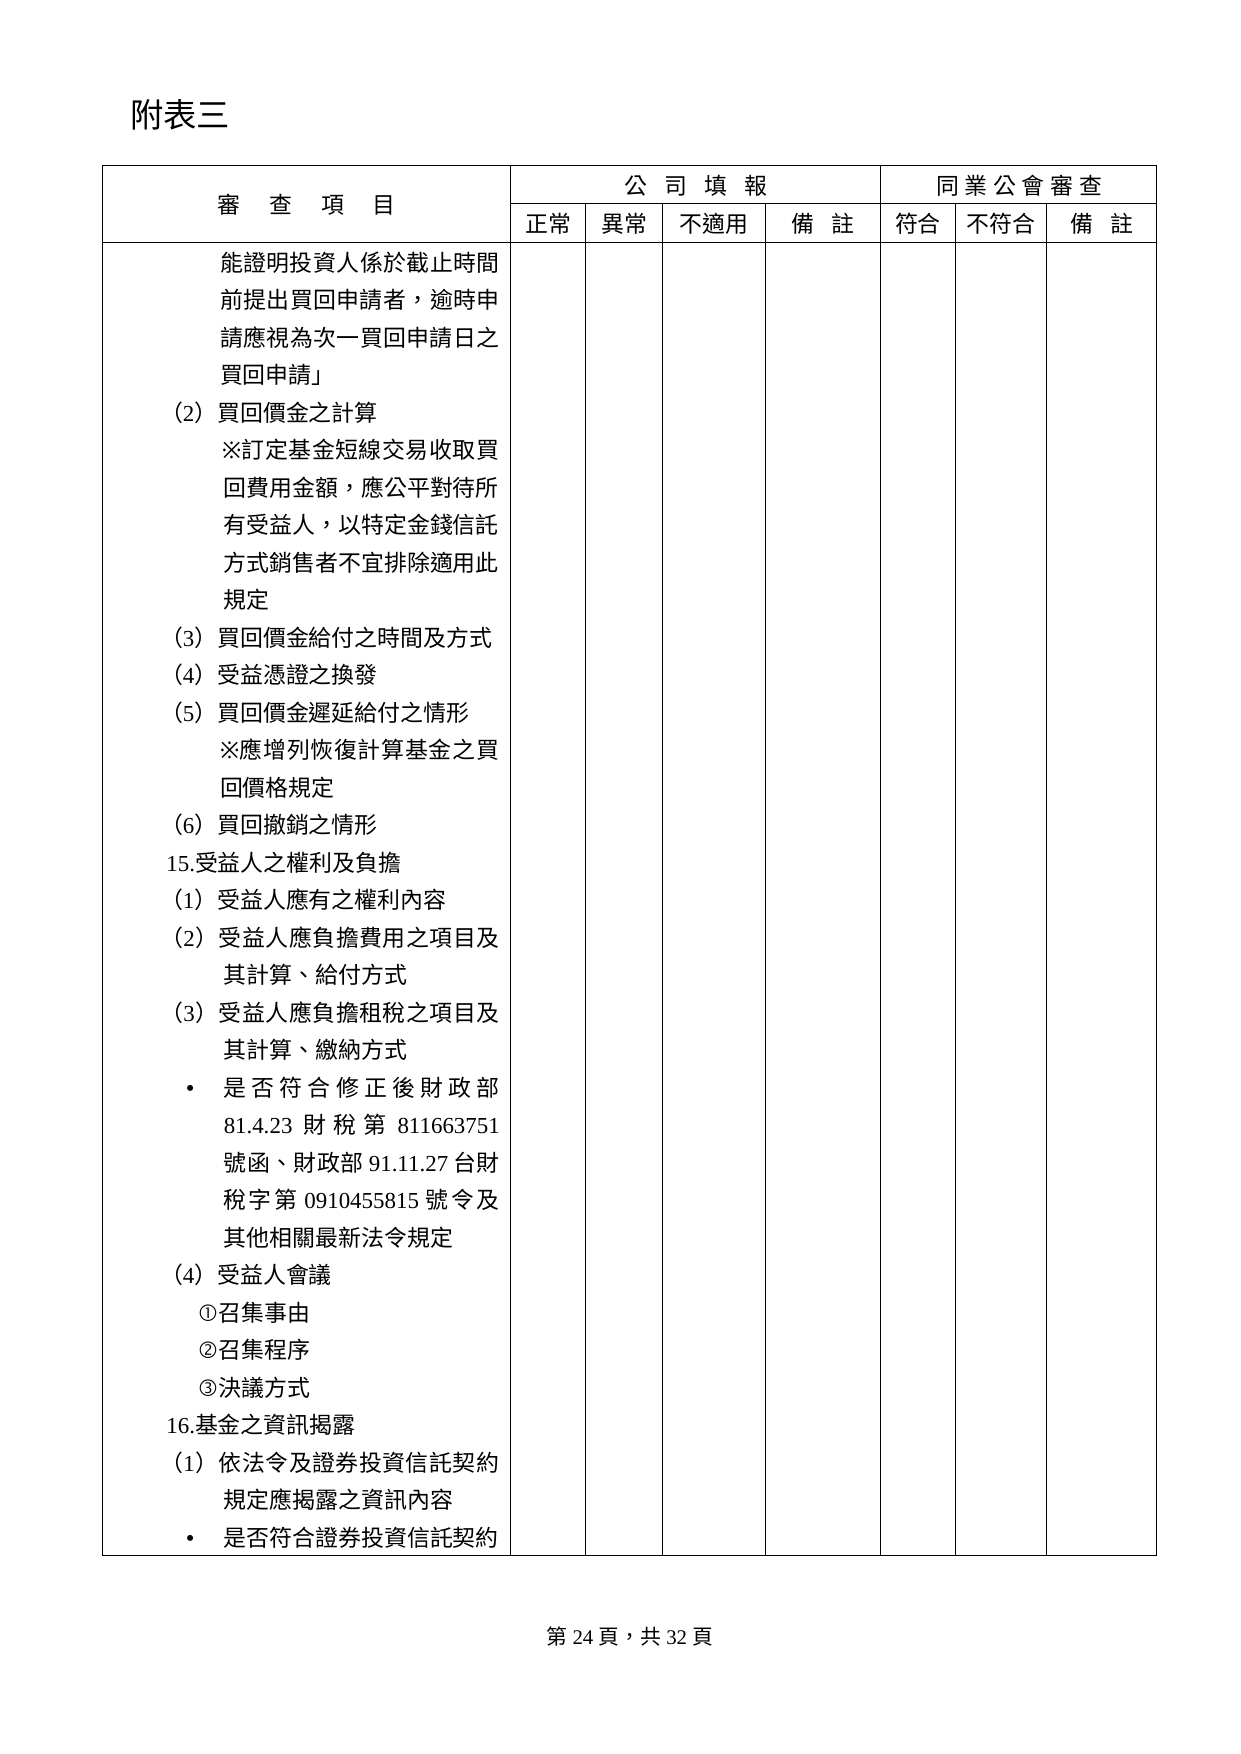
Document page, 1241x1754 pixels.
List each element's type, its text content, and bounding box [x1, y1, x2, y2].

table_cell 正常 [511, 204, 585, 242]
table_cell 備 註 [1047, 204, 1156, 242]
table_cell [956, 243, 1046, 1555]
table_cell 不符合 [956, 204, 1046, 242]
table_cell [586, 243, 662, 1555]
table_cell 【公開說明書】 ※下列資料應符合金管會規定之格式 是否依證券投資信託事業募集證券投資信託基金公開說明書應行記載事項準則規定，於所編製公開說明書封面註明係申請（報）用之稿本 是否依證券投資信託事業募集證券投資信託基金公開說明書應行記載事項準則規定，記載下列事項： （一）編製目錄及頁次 （二）封面依序刊印事項： 1.基金名稱（保本型基金應用括弧以不同顯著顏色標明保本比率及基金之類型(保證型或保護型)） 2.基金種類（股票型、債券型、平衡型、保本型、組合型、指數型、指數股票型（Exchange Traded Fund；ETF）、貨幣市場基金、傘型或其他經行政院金融監督管理委員會（以下簡稱金管會）核定者 3.基本投資方針 4.基金型態（開放式或封閉式） 5.基金投資國外地區者，註明「投資國外」 6.基金以外幣計價者，註明本基金以______幣計價 7.本次核准發行總面額 8.本次核准發行受益權單位數 9.保本型基金為保證型者，保證機構之名稱 10.證券投資信託事業之名稱 11.以顯著方式刊印下列文字： （1）「本基金經行政院金融監督管理委員會核准或同意生效，惟不表示本基金絕無風險。本證券投資信託事業以往之經理績效不保證本基金之最低投資收益；本證券投資信託事業除盡善良管理人之注意義務外，不負責本基金之盈虧，亦不保證最低之收益」 （2）保本型基金為保證型者，應刊印「本基金經行政院金融監督管理委員會核准或同意生效，惟不表示本基金絕無風險。投資人持有本基金至到期日時，始可享有_____%的本金保證。投資人於到期日前買回者或有本基金信託契約第__條第一款至第六款應終止之情事者，不在保證範圍，投資人應承擔整個投資期間之相關費用，並依當時淨值計算買回價格。投資人應了解到期日前本基金之淨值可能因市場因素而波動。投資人在進行交易前，應確定已充分瞭解本基金之風險與特性。」等文字。 （3）保本型基金為保護型者，應刊印「本基金無提供保證機構保證之機制，係透過投資工具達成保護本金之功能。本基金經行政院金融監督管理委員會核准或同意生效，惟不表示本基金絕無風險。投資人持有本基金至到期日時，始可享有_____%的本金保護。投資人於到期日前買回者或有本基金信託契約第___條應提前終止之情事者，不在保護範圍，投資人應承擔整個投資期間之相關費用，並依當時淨值計算買回價格。投資人應了解到期日前本基金之淨值可能因市場因素而波動，因保護並非保證，投資標的之發行人違約或發生信用風險等因素，將無法達到本金保護之效果，投資人在進行交易前，應確定已充分瞭解本基金之風險與特性。」等文字，後段文字並應以加大粗黑字體或不同顏色等特別顯著方式刊印。 （4）注意事項部分，刊印「有關本基金運用限制及投資風險之揭露請詳見第__頁至第__頁」等文字 （5）有投資高收益債券基金者應揭露投資高收益債券基金之風險。 （6）固定收益基金應以粗體字警示投資人投資基金應注意之風險，並應補充包含債券發行人違約之信用風險 （6）本公開說明書之內容如有虛偽或隱匿之情事者，應由本證券投資信託事業與負責人及其他曾在公開說明書上簽章者依法負責 （7）查詢本公開說明書之網址，包括本會指定之資訊申報網站之網址及公司揭露公開說明書相關資料之網址 （※公開資訊觀測站網址應為 http://newmops.tse.com.tw） （8）信託業兼營證券投資信託業務經本會核准得自行保管基金資產者，應標明自行保管及設有信託監察人之字句 12.刊印日期 （三）封裡依序刊印下列事項： 1.證券投資信託事業總公司之名稱、地址、網址及電話，發言人之姓名、職稱、聯絡電話及電子郵件信箱 2.基金保管機構之名稱、地址、網址及電話。（信託業兼營證券投資信託業務經本會核准得自行保管基金資產者，載明信託監察人之姓名或名稱、地址、網址或電子郵件信箱及電話） 3.國外受託保管機構之名稱、地址、網址及電話 4.基金經保證機構保證者，保證機構之名稱、地址、網址及電話。 5.受益憑證簽證機構之名稱、地址、網址及電話 6.受益憑證事務代理機構之名稱、地址、網址及電話 7.基金之財務報告簽證會計師姓名、事務所名稱、地址、網址及電話 8.證券投資信託事業或基金經信用評等機構評等者，信用評等機構之名稱、地址、網址及電話 9.海外投資顧問公司之名稱、地址、網址及電話 10.公開說明書之陳列處所、分送方式及索取之方法 （四）封底應刊印事項： 證券投資信託事業及其負責人簽章或蓋章 （五）基金概況應刊印事項： 1.基金簡介 （1）發行總面額 （2）受益權單位總數 （3）每受益權單位面額 （4）得否追加發行 （5）成立條件(有成立日期者，亦一併列明) （6）預定發行日期 （7）存續期間 （8）投資地區及標的 (保本型基金應列示投資固定收益商品及證券相關商品之預估投資比率、投資商品之發行者、交易對象及參與率等) （9）基本投資方針及範圍簡述 ※發行計畫所列之投資策略、特色及基金運用限制之重點（如：投資等級、存續期間之政策…）述於公開說明書 （10）銷售開始日 （11）銷售方式 （12）銷售價格 （13）最低申購金額 （14）買回開始日（保本型基金敍明接受買回之方式及因應買回處分資產之程序） （15）買回費用 （16）買回價格 （17）經理費（保本型基金之經理費率應以明顯字體列示） （18）保管費(信託業兼營證券投資 信託業務經本會核准得自行保管基金資產者，其信託監察人之報酬) （19）基金經保證機構保證者，保證機構之業務性質、財務狀況、 信用評等、保證條件、範圍、保證費及保證契約主要內容；並以釋例說明保證機制及高於保證金額之潛在回報之計算方法 （20）是否分配收益 （21）營業日 2.基金性質 （1）基金之設立及其依據 （2）證券投資信託契約關係 （3）追加募集基金者，應刊印該基金成立時及歷次追加發行之情形 3.證券投資信託事業之職責（概述） 4.基金保管機構之職責（概述） （信託業兼營證券投資信託業務經本會核准得自行保管基金資產者，應記載信託監察人之職責） 5.基金保證機構之職責(概述) 6.基金投資 （1）基金投資方針及範圍。 ※債券型基金者，應敘明其資產組合加權平均存續期間之管理策略 ※海外投資顧問公司簡介 （2）證券投資信託事業運用基金投資之決策過程、基金經理人之姓名、主要經(學)歷及權限。基金經理人同時管理其他基金者，應揭露所管理之其他基金名稱及所採取防止利益衝突之措施 ※基金經理人主要經歷應加註起迄時間 ※基金經理人管理1檔基金以上者，請詳述公司實際採行之防範措施 （3）基金運用之限制 ※有關各投資標的信用評等之規定，勿分散說明，集中陳述為宜。 （4）基金參與股票發行公司股東會行使表決權之處理原則及方法 是否符合證券投資信託事業管理規則第19條第2項第6款及證券投資信託事業負責人與業務人員管理規則第13條第2項第6款規定證券投資信託事業及其負責人、部門主管、分支機構經理人、其他業務人員或受僱人，不得轉讓出席股東會委託書或藉行使基金持有股票之投票表決權，收受金錢或其他利益 是否依證券投資信託事業管理規則第23條第4項規定，出席股東會行使表決權並應作成書面紀錄，循序編號建檔並至少保存5年 （5）組合基金參與子基金之受益人大會行使表決權之處理原則及方法 經理公司應依據子基金之信託契約或公開說明書之規定行使表決權，並基於受益人之最大利益，支持子基金經理公司所提之議案。但子基金之經理公司所提之議案有損及受益人權益之虞者，得依經理公司董事會之決議辦理 經理公司不得轉讓或出售子基 之受益人大會表決權。經理公司之董事、監察人、經理人、業務人員及其他受僱人員，亦不得轉讓或出售該表決權，收受金錢或其他利益 （6）基金投資國外地區者，應刊印下列事項： ※下列說明資料應更新至最新資料 投資地區（國）經濟環境簡要說明 經濟發展及各主要產業概況 外匯管理及資金匯出入規定 最近3年當地幣值對美元匯率之最高、最低數額及其變動情形 主要投資證券市場簡要說明下列資料 ※是否依證券投資信託事業募集證券投資信託基金公開說明書應行記載事項準則規定之格式填列 最近2年發行及交易市場概況 最近2年市場之週轉率及本益比 市場資訊揭露效率(包括時效性及充分性)之說明 證券之交易方式 投資國外特定投資標的（如：MBS、ABS、REITs、Income Trust等），應揭露該投資標的最近2年之國外市場概況 證券投資信託事業對基金之外匯收支從事避險交易者，應敘明其避險方法 基金投資國外地區者，證券投資信託事業應說明配合本基金出席所投資外國股票（或基金）發行公司股東會（受益人會議）之處理原則及方法 7.保本型基金： （1）相關投資連結標的之性質 （2）本基金之設定參數，含參與比率及投資期間，並註明實際參與率釐定之時間，以及通知受益人之方式 （3）保護型基金未設立保證機構，應載明本基金無提供保證機構保證之機制，係透過投資工具達成保護本金之功能。 （4）發行保護型之保本基金，應明定因應受益人提前買回處分資產及到期時達成保護本金之相關控管機制 8.指數型基金及指數股票型基金： （1）指數編製方式及經理公司追蹤、模擬或複製表現之操作方式，包含調整投資組合方式，以及基金投資於指數具代表性之成分證券樣本時，為使該樣本明確反映指數整體特色之抽樣及操作方式 （2）基金表現與指數表現之差異比較，其比較方式應載明其定義及計算公式 9.傘型基金： 各子基金之投資範圍、主要區隔及異同分析；其應記載事項之內容為各子基金所共通者，得標註各子基金皆同，免重複列示，其應記載事項之內容為各子基金不同者，應分別列示，並比較其差異 10.外幣計價基金： 敍明本基金計價之幣別，且所有申購及買回價金之收付均以該幣別為之 11.投資風險揭露要素事項： （1）類股過度集中之風險 （2）產業景氣循環之風險 （3）流動性風險 （4）外匯管制及匯率變動之風險 （5）投資地區政治、經濟變動之風險 （6）商品交易對手及保證機構之信用風險 （7）投資結構式商品之風險 （8）其他投資標的或特定投資策略之風險 （9）從事證券相關商品交易之風險 （10）出借所持有之有價證券或借入有價證券之相關風險 （11）其他投資風險 12.收益分配 （1）分配之項目 （2）分配之時間 （3）給付之方式 13.申購受益憑證 （1）申購程序、地點及截止時間 （2）申購價金之計算及給付方式 ※申購手續費之計算方式應詳細說明之，若係美元計價之基金，其申購、買回均應以美元計價，故申購手續費之計算應以美元計算 （3）受益憑證之交付 （4）證券投資信託事業不接受申購或基金不成立時之處理 14.買回受益憑證 （1）買回程序、地點及截止時間。 ※買回截止時間應載明「除能證明投資人係於截止時間前提出買回申請者，逾時申請應視為次一買回申請日之買回申請」 （2）買回價金之計算 ※訂定基金短線交易收取買回費用金額，應公平對待所有受益人，以特定金錢信託方式銷售者不宜排除適用此規定 （3）買回價金給付之時間及方式 （4）受益憑證之換發 （5）買回價金遲延給付之情形 ※應增列恢復計算基金之買回價格規定 （6）買回撤銷之情形 15.受益人之權利及負擔 （1）受益人應有之權利內容 （2）受益人應負擔費用之項目及其計算、給付方式 （3）受益人應負擔租稅之項目及其計算、繳納方式 是否符合修正後財政部81.4.23財稅第811663751號函、財政部91.11.27台財稅字第0910455815號令及其他相關最新法令規定 （4）受益人會議 召集事由 召集程序 決議方式 16.基金之資訊揭露 （1）依法令及證券投資信託契約規定應揭露之資訊內容 是否符合證券投資信託契約規定 （2）資訊揭露之方式、公告及取得方法。 ※資訊揭露之公告，應依相關規定分別將接所有應公告之事項及選定之公告方式各別列示，以利投資人查詢 （3）證券投資信託事業申請募集指數型基金及指數股票型基金者，應記載投資人取得指數組成調整、基金與指數表現差異比較等最新基金資訊及其他重要資訊之途徑。 17.基金運用狀況 ※是否依證券投資信託事業募集證券投資信託基金公開說明書應行記載事項準則規定之格式填列 （1）投資情形（列示公開說明書刊印日前1個月月底基金資料） 淨資產總額之組成項目、金額及比率 投資單一股票金額占基金淨資產價值百分之一以上者，列示該股票之名稱、股數、每股市價、投資金額及投資比率 投資單一債券金額占基金淨資產價值百分之一以上者，列示該債券之名稱、投資金額及投資比率 組合型基金投資單一子基金金額佔基金淨資產價值百分之一以上者，列示該子基金名稱、經理公司、基金經理人、經理費比率、保管費比率、受益權單位數、每單位淨值、投資受益權單位數、投資比率及給付買回價金之期限 指數型基金及指數股票型基金表現與指數表現之差異比較 （2）投資績效 最近3年度各年度最高、最低、年底及公開說明書刊印年度各月底，基金之淨資產總額及單位淨資產價值。 最近3年度各年度基金分配收益之金額。 公開說明書刊印日前1季止，本基金淨資產價值最近3個月、6個月、1年、3年、5年、10年及自基金成立日起算之累計報酬率。 （3）最近2年度本基金之會計師 查核報告，資產負債報告書、投資明細表、收入與費用報告書、可分配收益表、資本帳戶變動表、附註及明細表。 （4）最近年度及公開說明書刊印日前1季止，基金委託證券商買賣有價證券總金額前5名之證券商名稱、支付該證券商手續費之金額。若證券商為該基金之受益人者，應一併揭露其持有基金之受益權單位數及比例 （5）基金接受信用評等機構評等者，應揭露信用評等機構對基金之評等報告 （6）其他應揭露事項 （六）證券投資信託契約主要內容應刊印事項： 1.基金名稱、證券投資信託事業名稱、基金保管機構名稱(信託業兼營證券投資信託業務經本會核准得自行保管基金資產者，其信託監察人之姓名或名稱）及基金存續期間 2.基金發行總面額及受益權單位總數 3.受益憑證之發行及簽證 4.受益憑證之申購 5.基金之成立與不成立 6.受益憑證之上市及終止上市 7.基金之資產 8.基金應負擔之費用 9.受益人之權利、義務與責任 10.證券投資信託事業之權利、義務與責任 11.基金保管機構之權利、義務與責任 (信託業兼營證券投資信託業務經本會核准得自行保管基金資產者，其信託監察人之權利、義務與責任) 12.運用基金投資證券之基本方針及範圍 13.收益分配 14.受益憑證之買回 15.基金淨資產價值及受益權單位淨資產價值之計算 16.證券投資信託事業之更換 17.基金保管機構之更換(信託業兼營證券投資信託業務經本會核准得自行保管基金資產者，其信託監察人之更換) 18.證券投資信託契約之終止 19.基金之清算 20.受益人名簿 21.受益人會議 22.通知及公告 23.證券投資信託契約之修訂 以顯著方式刊印下列文字：「依據證券投資信託及顧問法第20條及證券投資信託事業管理規則第21條第1項規定，證券投資信託事業應於其營業處所及其代理人營業處所，或以其他經主管機關指定之其他方式備置證券投資信託契約，以供投資人查閱；證券投資信託事業應依投資人之請求，提供證券投資信託契約副本，並得收取工本費新臺幣壹百元」 （七）證券投資信託事業概況應刊印事項： ※是否依證券投資信託事業募集證券投資信託基金公開說明書應行記載事項準則規定之格式填列 1.事業簡介 （1）設立日期 （2）最近3年股本形成經過 （3）營業項目 （4）沿革：最近5年度募集之基金、分公司及子公司之設立、董事監察人或主要股東股權之移轉或更換、經營權之改變及其他重要紀事 2.事業組織(列示公開說明書刊印日前1個月月底證券投資信託事業資料) （1）股權分散情形 股東結構(各類股東之組合比例) 主要股東名單(股權比例5%以上股東之名稱、持股數額及比率 （2）組織系統（證券投資信託事業之組織結構、各主要部門（於信託業為兼營證券投資信託業務部門）所營業務及員工人數) （3）總經理、副總經理及各單位主管（於信託業為兼營證券投資信託業務部門主管）之姓名、就任日期、持有證券投資信託事業之股份數額及比例、主要經(學)歷、目前兼任其他公司之職務。 （4）董事及監察人之姓名、選任日 期、任期、選任時及現在持有證券投資信託事業股份數額及比率、主要經(學)歷 3.利害關係公司揭露：列示公開說明書刊印日前1個月月底與證券投資信託事業有下列情事之公司： （1）與證券投資信託事業具有公司法第六章之一所定關係者 （2）證券投資信託事業董事、監察人或綜合持股達5%以上之股東 （3）前目人員或證券投資信託事業經理人與該公司董事、監察人、經理人或持有已發行股份10%以上股東為同1人或具有配偶關係者 4.營運情形 （1）列示刊印日前1個月月底，證券投資信託事業經理其他基金之名稱、成立日、受益權單位數、淨資產金額及每單位淨資產價值 （2）最近2年度證券投資信託事業之會計師查核報告、資產負債表、損益表及股東權益變動表 5.受處罰之情形（列示最近2年證券投資信託事業受本會及原財政部證券暨期貨管理委員會處分及糾正之時間及詳情） 6.訴訟或非訟事件(證券投資信託事業目前尚在繫屬中之重大訴訟、非訟或行政爭訟事件，其結果可能對受益人權益有重大影響者，應揭露其系爭事實、標的金額、訴訟開始日期、主要訴訟當事人及目前處理情形 （八）受益憑證銷售及買回機構之名稱、地址及電話 （九）其他本會規定應特別記載之事項： 1.證券投資信託事業遵守中華民國證券投資信託暨顧問商業同業公會會員自律公約之聲明書 2.證券投資信託事業內部控制制度聲明書 3.證券投資信託事業就公司治理運作情形載明下列事項： （1）公司股權結構及股東權益 （2）董事會之結構及獨立性 （3）董事會及經理人之職責 （4）監察人之組成及職責 （5）利害關係人之權利及關係 （6）對於法令規範資訊公開事項之詳細情形 （7）其他公司治理之相關資訊 4.本次發行之基金信託契約與定型化契約條文對照表 5.其他本會規定應特別記載之事項 [103, 243, 510, 1555]
table_cell 不適用 [663, 204, 765, 242]
table_cell [766, 243, 880, 1555]
table_header 同 業 公 會 審 查 [881, 166, 1156, 203]
table_cell [881, 243, 955, 1555]
table_cell [1047, 243, 1156, 1555]
table_cell 異常 [586, 204, 662, 242]
table_cell [511, 243, 585, 1555]
table_cell [663, 243, 765, 1555]
table_cell 符合 [881, 204, 955, 242]
table_header 公 司 填 報 [511, 166, 880, 203]
table_header 審 查 項 目 [103, 166, 510, 242]
table_cell 備 註 [766, 204, 880, 242]
